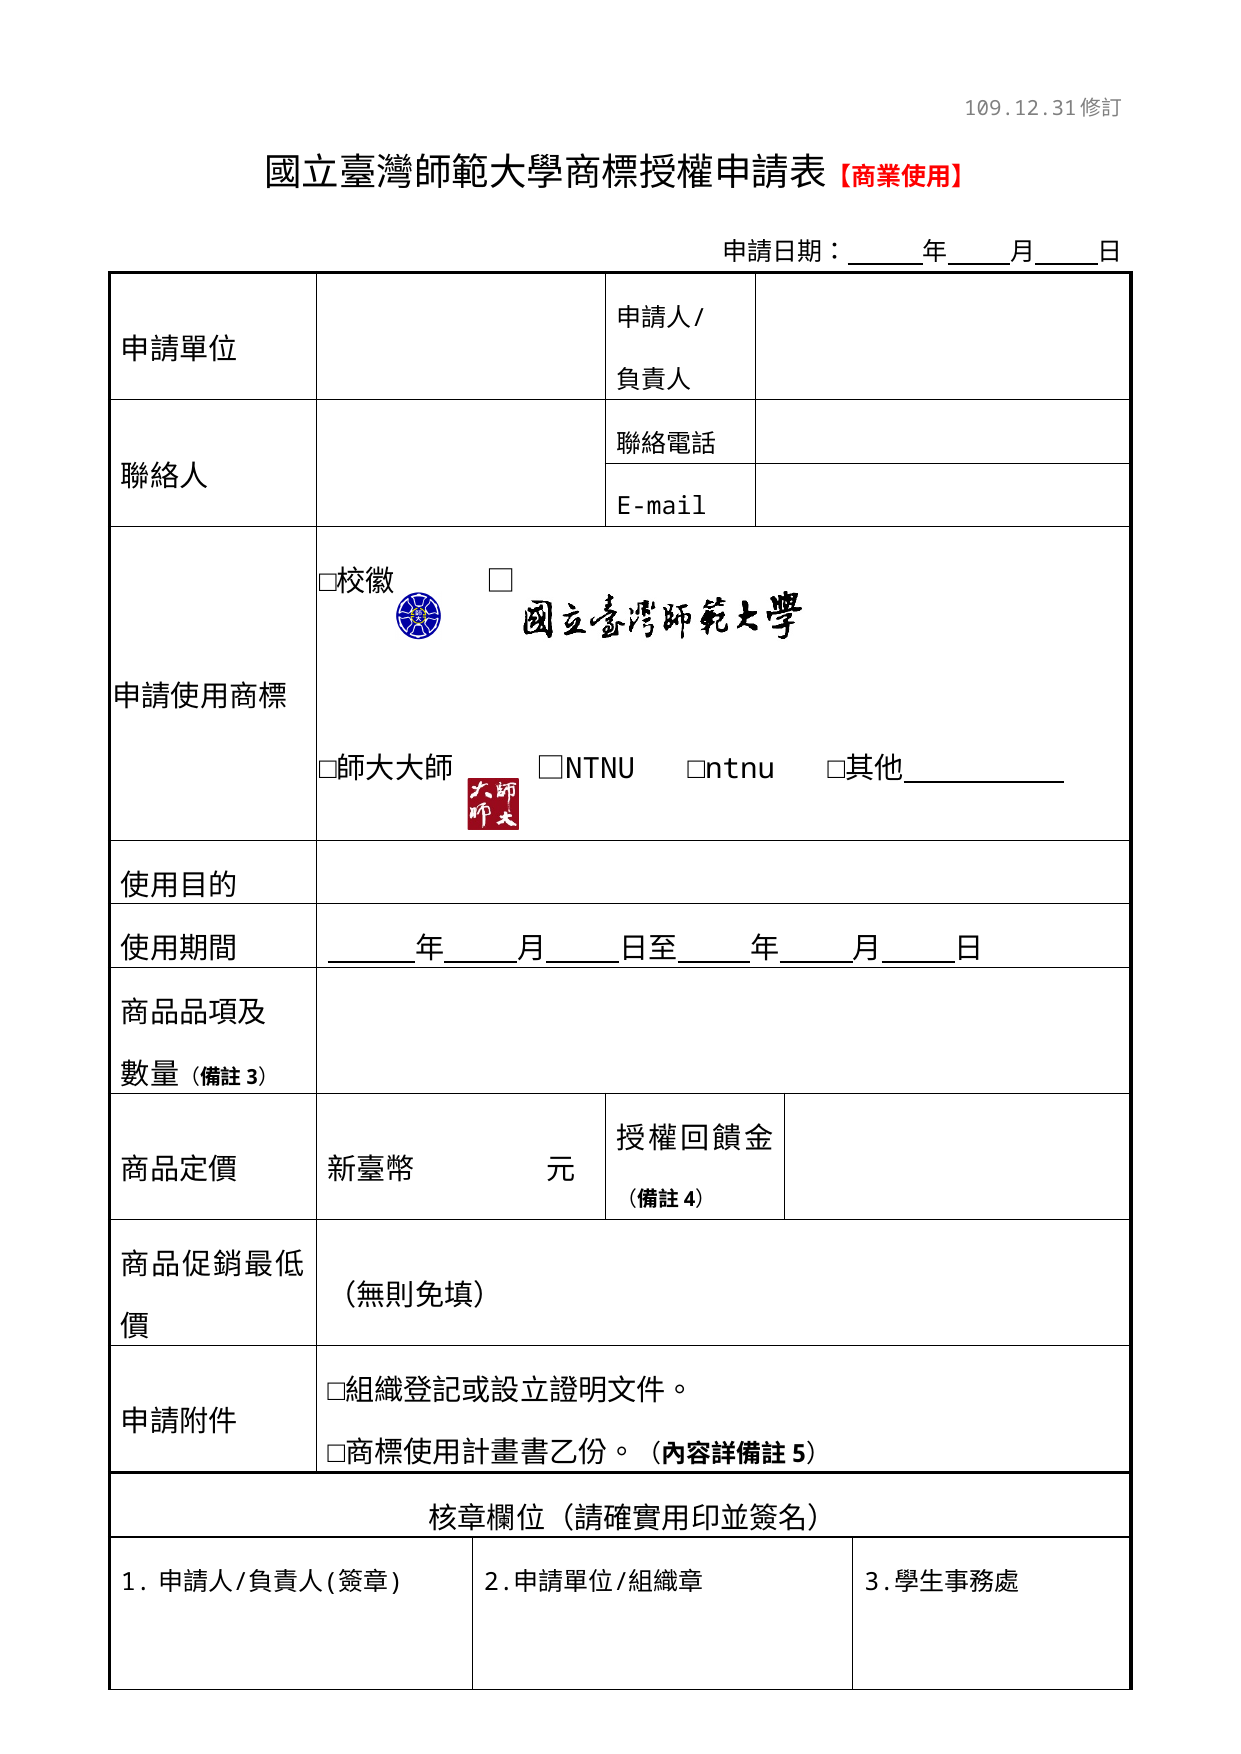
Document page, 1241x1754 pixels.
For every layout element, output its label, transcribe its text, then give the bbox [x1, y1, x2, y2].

table_cell 授權回饋金（備註4） [606, 1094, 784, 1219]
table_cell [317, 400, 605, 526]
table_cell 核章欄位（請確實用印並簽名） [111, 1474, 1129, 1536]
text 109.12.31修訂 [118, 64, 1122, 127]
table_header [756, 274, 1129, 399]
table_cell [756, 400, 1129, 462]
table_cell E-mail [606, 464, 755, 526]
table_cell 2.申請單位/組織章 [473, 1538, 852, 1688]
table_cell 新臺幣 元 [317, 1094, 605, 1219]
table_cell [756, 464, 1129, 526]
table_cell （無則免填） [317, 1220, 1129, 1345]
table_cell 3.學生事務處 [853, 1538, 1129, 1688]
table_cell □校徽 □ □師大大師 □NTNU □ntnu □其他 [317, 527, 1129, 839]
table_cell 聯絡人 [111, 400, 316, 526]
table_cell [317, 968, 1129, 1093]
table_cell 商品定價 [111, 1094, 316, 1219]
table_cell [317, 841, 1129, 903]
table_cell 申請人/負責人(簽章) (申請人/申請單位為學生者須經輔導人員/老師簽章) [111, 1538, 472, 1688]
table_cell 商品促銷最低價 [111, 1220, 316, 1345]
table_cell 商品品項及 數量（備註3） [111, 968, 316, 1093]
text 國立臺灣師範大學商標授權申請表【商業使用】 [118, 127, 1122, 189]
table_header [317, 274, 605, 399]
table_cell 聯絡電話 [606, 400, 755, 462]
table_cell 使用期間 [111, 904, 316, 967]
text 申請日期： 年 月 日 [118, 208, 1122, 271]
table_cell 使用目的 [111, 841, 316, 903]
table_cell [785, 1094, 1129, 1219]
table_cell 申請附件 [111, 1346, 316, 1471]
table_cell □組織登記或設立證明文件。 □商標使用計畫書乙份。（內容詳備註5） [317, 1346, 1129, 1471]
table_cell 年 月 日至 年 月 日 [317, 904, 1129, 967]
table_cell 申請使用商標 [111, 527, 316, 839]
table_header 申請單位 [111, 274, 316, 399]
table_header 申請人/ 負責人 [606, 274, 755, 399]
